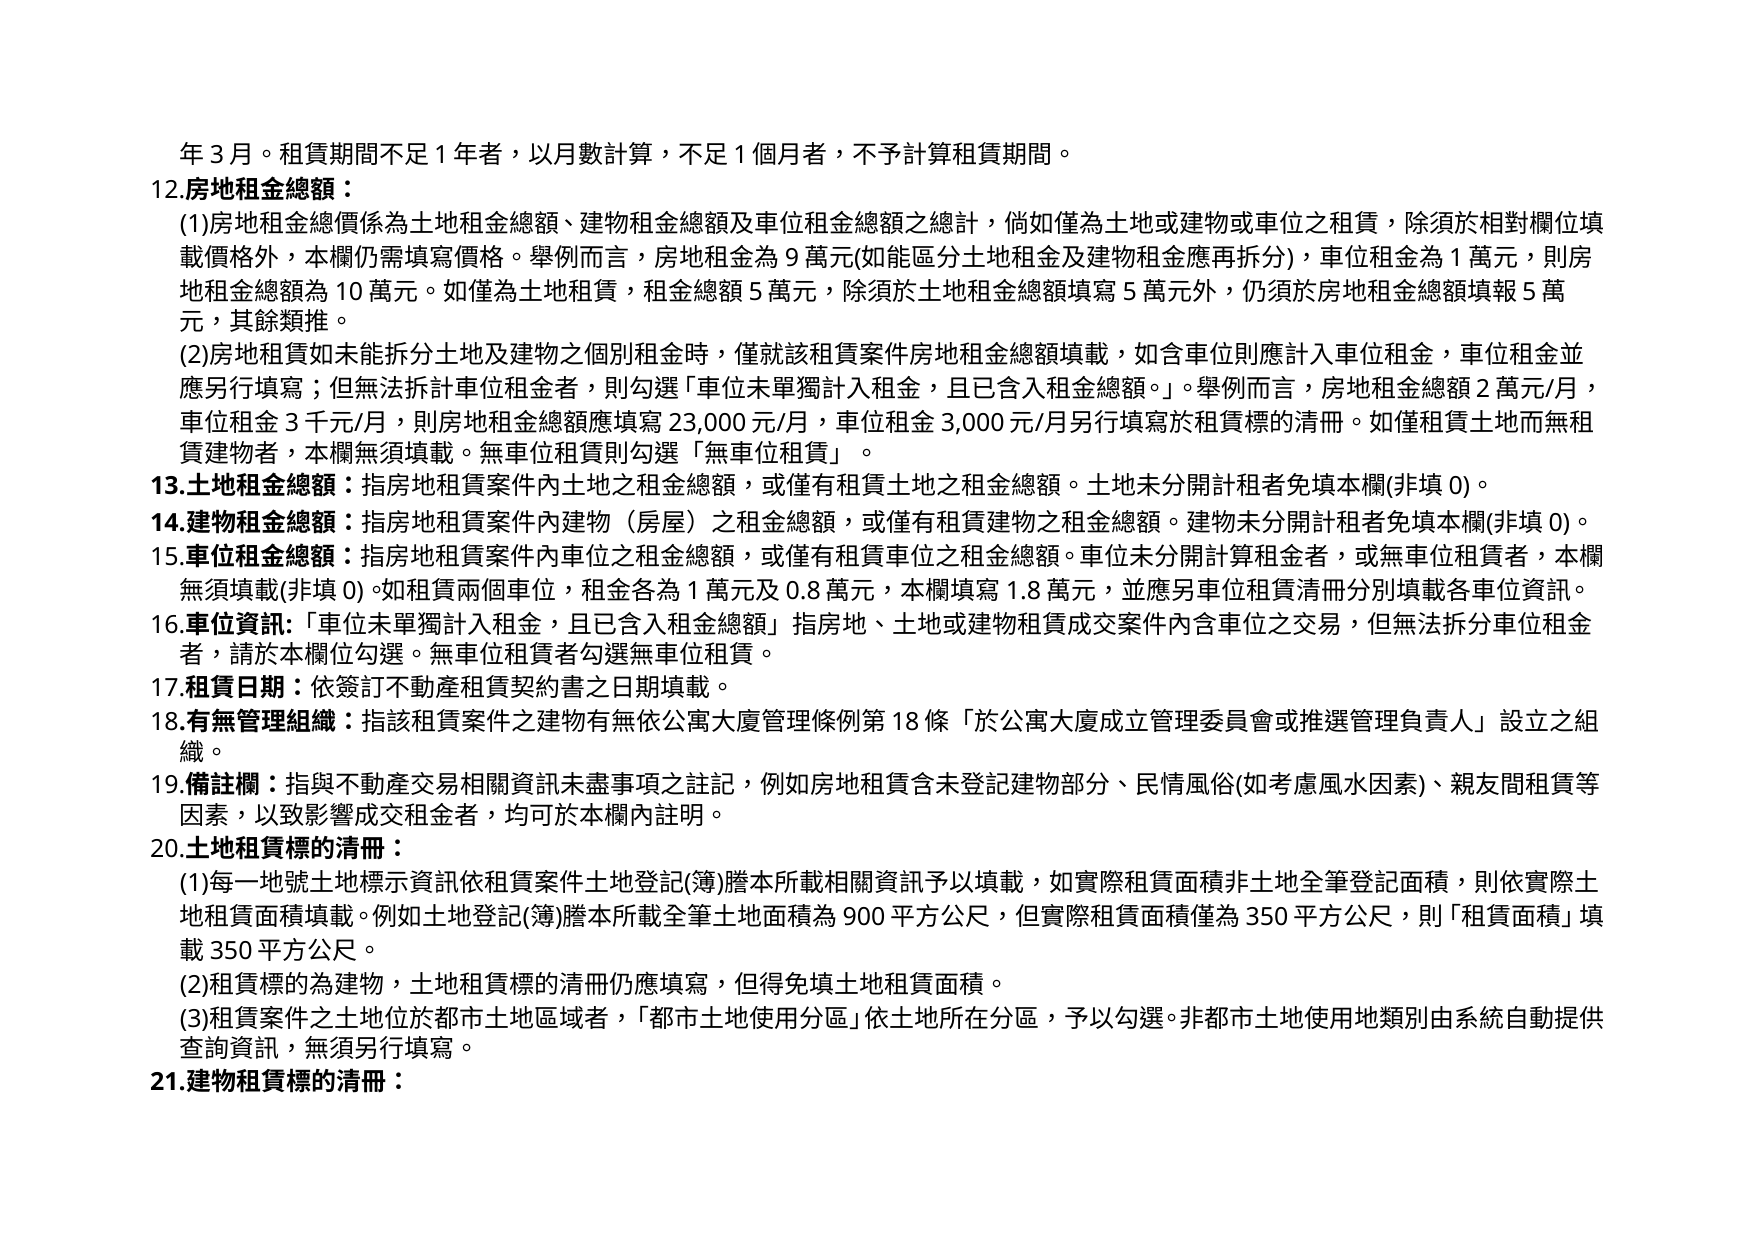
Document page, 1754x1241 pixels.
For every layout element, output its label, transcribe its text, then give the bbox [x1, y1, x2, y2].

text (1)每一地號土地標示資訊依租賃案件土地登記(簿)謄本所載相關資訊予以填載，如實際租賃面積非土地全筆登記面積，則依實際土地租賃面積填載。例如土地登記(簿)謄本所載全筆土地面積為900平方公尺，但實際租賃面積僅為350平方公尺，則「租賃面積」填載350平方公尺。 [179, 864, 1604, 966]
text 18.有無管理組織：指該租賃案件之建物有無依公寓大廈管理條例第18條「於公寓大廈成立管理委員會或推選管理負責人」設立之組織。 [150, 704, 1604, 767]
text (1)房地租金總價係為土地租金總額、建物租金總額及車位租金總額之總計，倘如僅為土地或建物或車位之租賃，除須於相對欄位填載價格外，本欄仍需填寫價格。舉例而言，房地租金為9萬元(如能區分土地租金及建物租金應再拆分)，車位租金為1萬元，則房地租金總額為10萬元。如僅為土地租賃，租金總額5萬元，除須於土地租金總額填寫5萬元外，仍須於房地租金總額填報5萬元，其餘類推。 [179, 205, 1604, 337]
text (2)房地租賃如未能拆分土地及建物之個別租金時，僅就該租賃案件房地租金總額填載，如含車位則應計入車位租金，車位租金並應另行填寫；但無法拆計車位租金者，則勾選「車位未單獨計入租金，且已含入租金總額。」。舉例而言，房地租金總額2萬元/月，車位租金3千元/月，則房地租金總額應填寫23,000元/月，車位租金3,000元/月另行填寫於租賃標的清冊。如僅租賃土地而無租賃建物者，本欄無須填載。無車位租賃則勾選「無車位租賃」。 [179, 337, 1604, 468]
text (3)租賃案件之土地位於都市土地區域者，「都市土地使用分區」依土地所在分區，予以勾選。非都市土地使用地類別由系統自動提供查詢資訊，無須另行填寫。 [179, 1001, 1604, 1064]
text (2)租賃標的為建物，土地租賃標的清冊仍應填寫，但得免填土地租賃面積。 [179, 966, 1604, 1001]
text 20.土地租賃標的清冊： [150, 830, 1604, 864]
text 16.車位資訊:「車位未單獨計入租金，且已含入租金總額」指房地、土地或建物租賃成交案件內含車位之交易，但無法拆分車位租金者，請於本欄位勾選。無車位租賃者勾選無車位租賃。 [150, 606, 1604, 670]
text 12.房地租金總額： [150, 171, 1604, 205]
text 19.備註欄：指與不動產交易相關資訊未盡事項之註記，例如房地租賃含未登記建物部分、民情風俗(如考慮風水因素)、親友間租賃等因素，以致影響成交租金者，均可於本欄內註明。 [150, 767, 1604, 830]
text 14.建物租金總額：指房地租賃案件內建物（房屋）之租金總額，或僅有租賃建物之租金總額。建物未分開計租者免填本欄(非填0)。 [150, 502, 1604, 538]
text 21.建物租賃標的清冊： [150, 1064, 1604, 1098]
text 15.車位租金總額：指房地租賃案件內車位之租金總額，或僅有租賃車位之租金總額。車位未分開計算租金者，或無車位租賃者，本欄無須填載(非填0)。如租賃兩個車位，租金各為1萬元及0.8萬元，本欄填寫1.8萬元，並應另車位租賃清冊分別填載各車位資訊。 [150, 538, 1604, 606]
text 17.租賃日期：依簽訂不動產租賃契約書之日期填載。 [150, 670, 1604, 704]
text 13.土地租金總額：指房地租賃案件內土地之租金總額，或僅有租賃土地之租金總額。土地未分開計租者免填本欄(非填0)。 [150, 468, 1604, 502]
text 年3月。租賃期間不足1年者，以月數計算，不足1個月者，不予計算租賃期間。 [150, 137, 1604, 171]
